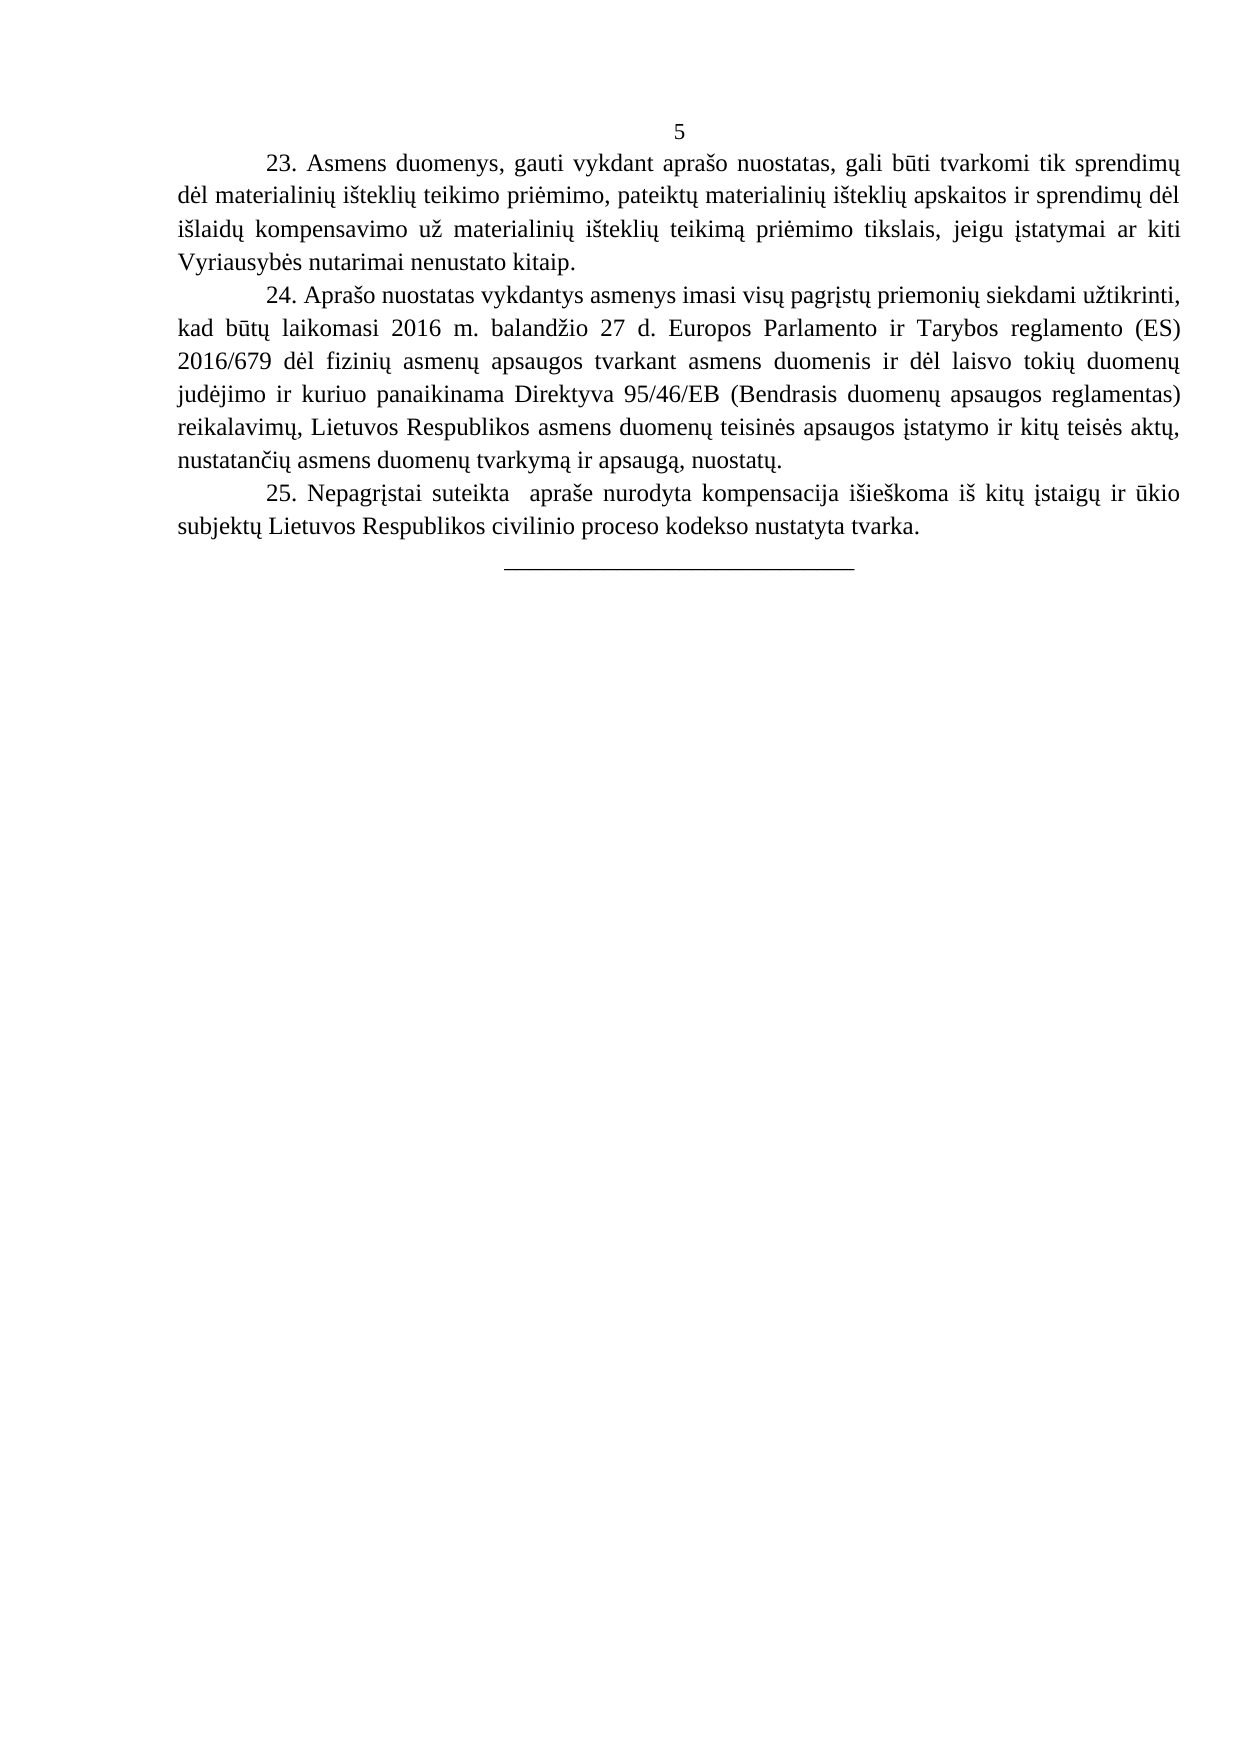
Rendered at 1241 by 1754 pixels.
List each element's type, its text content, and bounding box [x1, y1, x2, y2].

text 24. Aprašo nuostatas vykdantys asmenys imasi visų pagrįstų priemonių siekdami užtikrinti, kad būtų laikomasi 2016 m. balandžio 27 d. Europos Parlamento ir Tarybos reglamento (ES) 2016/679 dėl fizinių asmenų apsaugos tvarkant asmens duomenis ir dėl laisvo tokių duomenų judėjimo ir kuriuo panaikinama Direktyva 95/46/EB (Bendrasis duomenų apsaugos reglamentas) reikalavimų, Lietuvos Respublikos asmens duomenų teisinės apsaugos įstatymo ir kitų teisės aktų, nustatančių asmens duomenų tvarkymą ir apsaugą, nuostatų. [177, 280, 1181, 473]
text ____________________________ [177, 544, 1181, 573]
text 25. Nepagrįstai suteikta apraše nurodyta kompensacija išieškoma iš kitų įstaigų ir ūkio subjektų Lietuvos Respublikos civilinio proceso kodekso nustatyta tvarka. [177, 478, 1181, 539]
text 23. Asmens duomenys, gauti vykdant aprašo nuostatas, gali būti tvarkomi tik sprendimų dėl materialinių išteklių teikimo priėmimo, pateiktų materialinių išteklių apskaitos ir sprendimų dėl išlaidų kompensavimo už materialinių išteklių teikimą priėmimo tikslais, jeigu įstatymai ar kiti Vyriausybės nutarimai nenustato kitaip. [177, 148, 1181, 275]
